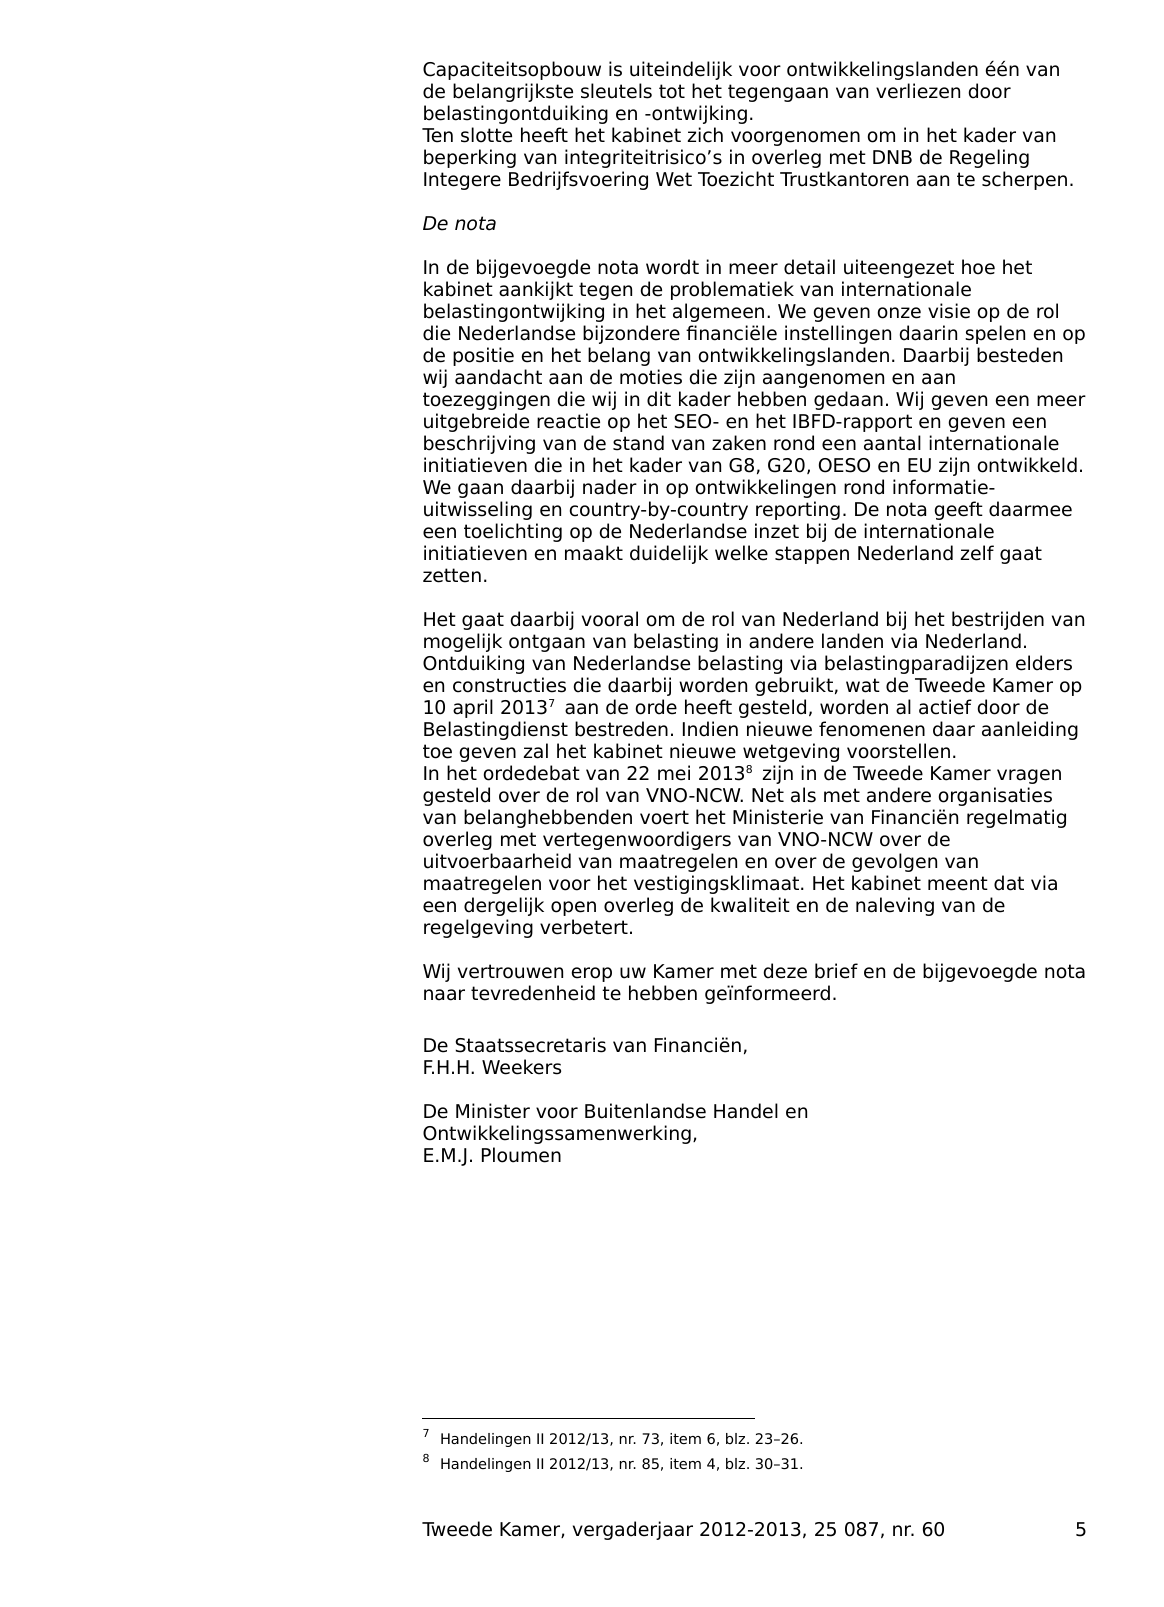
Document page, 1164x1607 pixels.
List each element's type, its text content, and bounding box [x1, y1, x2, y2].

text In het ordedebat van 22 mei 2013 zijn in de Tweede Kamer vragen gesteld over de rol van VNO-NCW. Net als met andere organisaties van belanghebbenden voert het Ministerie van Financiën regelmatig overleg met vertegenwoordigers van VNO-NCW over de uitvoerbaarheid van maatregelen en over de gevolgen van maatregelen voor het vestigingsklimaat. Het kabinet meent dat via een dergelijk open overleg de kwaliteit en de naleving van de regelgeving verbetert. [422, 763, 1087, 939]
text Het gaat daarbij vooral om de rol van Nederland bij het bestrijden van mogelijk ontgaan van belasting in andere landen via Nederland. Ontduiking van Nederlandse belasting via belastingparadijzen elders en constructies die daarbij worden gebruikt, wat de Tweede Kamer op 10 april 2013 aan de orde heeft gesteld, worden al actief door de Belastingdienst bestreden. Indien nieuwe fenomenen daar aanleiding toe geven zal het kabinet nieuwe wetgeving voorstellen. [422, 609, 1087, 763]
text In de bijgevoegde nota wordt in meer detail uiteengezet hoe het kabinet aankijkt tegen de problematiek van internationale belastingontwijking in het algemeen. We geven onze visie op de rol die Nederlandse bijzondere financiële instellingen daarin spelen en op de positie en het belang van ontwikkelingslanden. Daarbij besteden wij aandacht aan de moties die zijn aangenomen en aan toezeggingen die wij in dit kader hebben gedaan. Wij geven een meer uitgebreide reactie op het SEO- en het IBFD-rapport en geven een beschrijving van de stand van zaken rond een aantal internationale initiatieven die in het kader van G8, G20, OESO en EU zijn ontwikkeld. We gaan daarbij nader in op ontwikkelingen rond informatie-uitwisseling en country-by-country reporting. De nota geeft daarmee een toelichting op de Nederlandse inzet bij de internationale initiatieven en maakt duidelijk welke stappen Nederland zelf gaat zetten. [422, 257, 1087, 587]
text Wij vertrouwen erop uw Kamer met deze brief en de bijgevoegde nota naar tevredenheid te hebben geïnformeerd. [422, 961, 1087, 1005]
text Capaciteitsopbouw is uiteindelijk voor ontwikkelingslanden één van de belangrijkste sleutels tot het tegengaan van verliezen door belastingontduiking en -ontwijking. [422, 59, 1087, 125]
text De Minister voor Buitenlandse Handel en Ontwikkelingssamenwerking, E.M.J. Ploumen [422, 1101, 1087, 1167]
text De Staatssecretaris van Financiën, F.H.H. Weekers [422, 1035, 1087, 1079]
text Ten slotte heeft het kabinet zich voorgenomen om in het kader van beperking van integriteitrisico’s in overleg met DNB de Regeling Integere Bedrijfsvoering Wet Toezicht Trustkantoren aan te scherpen. [422, 125, 1087, 191]
subtitle De nota [422, 213, 1087, 235]
text Handelingen II 2012/13, nr. 85, item 4, blz. 30–31. [422, 1452, 1087, 1474]
text Handelingen II 2012/13, nr. 73, item 6, blz. 23–26. [422, 1427, 1087, 1449]
